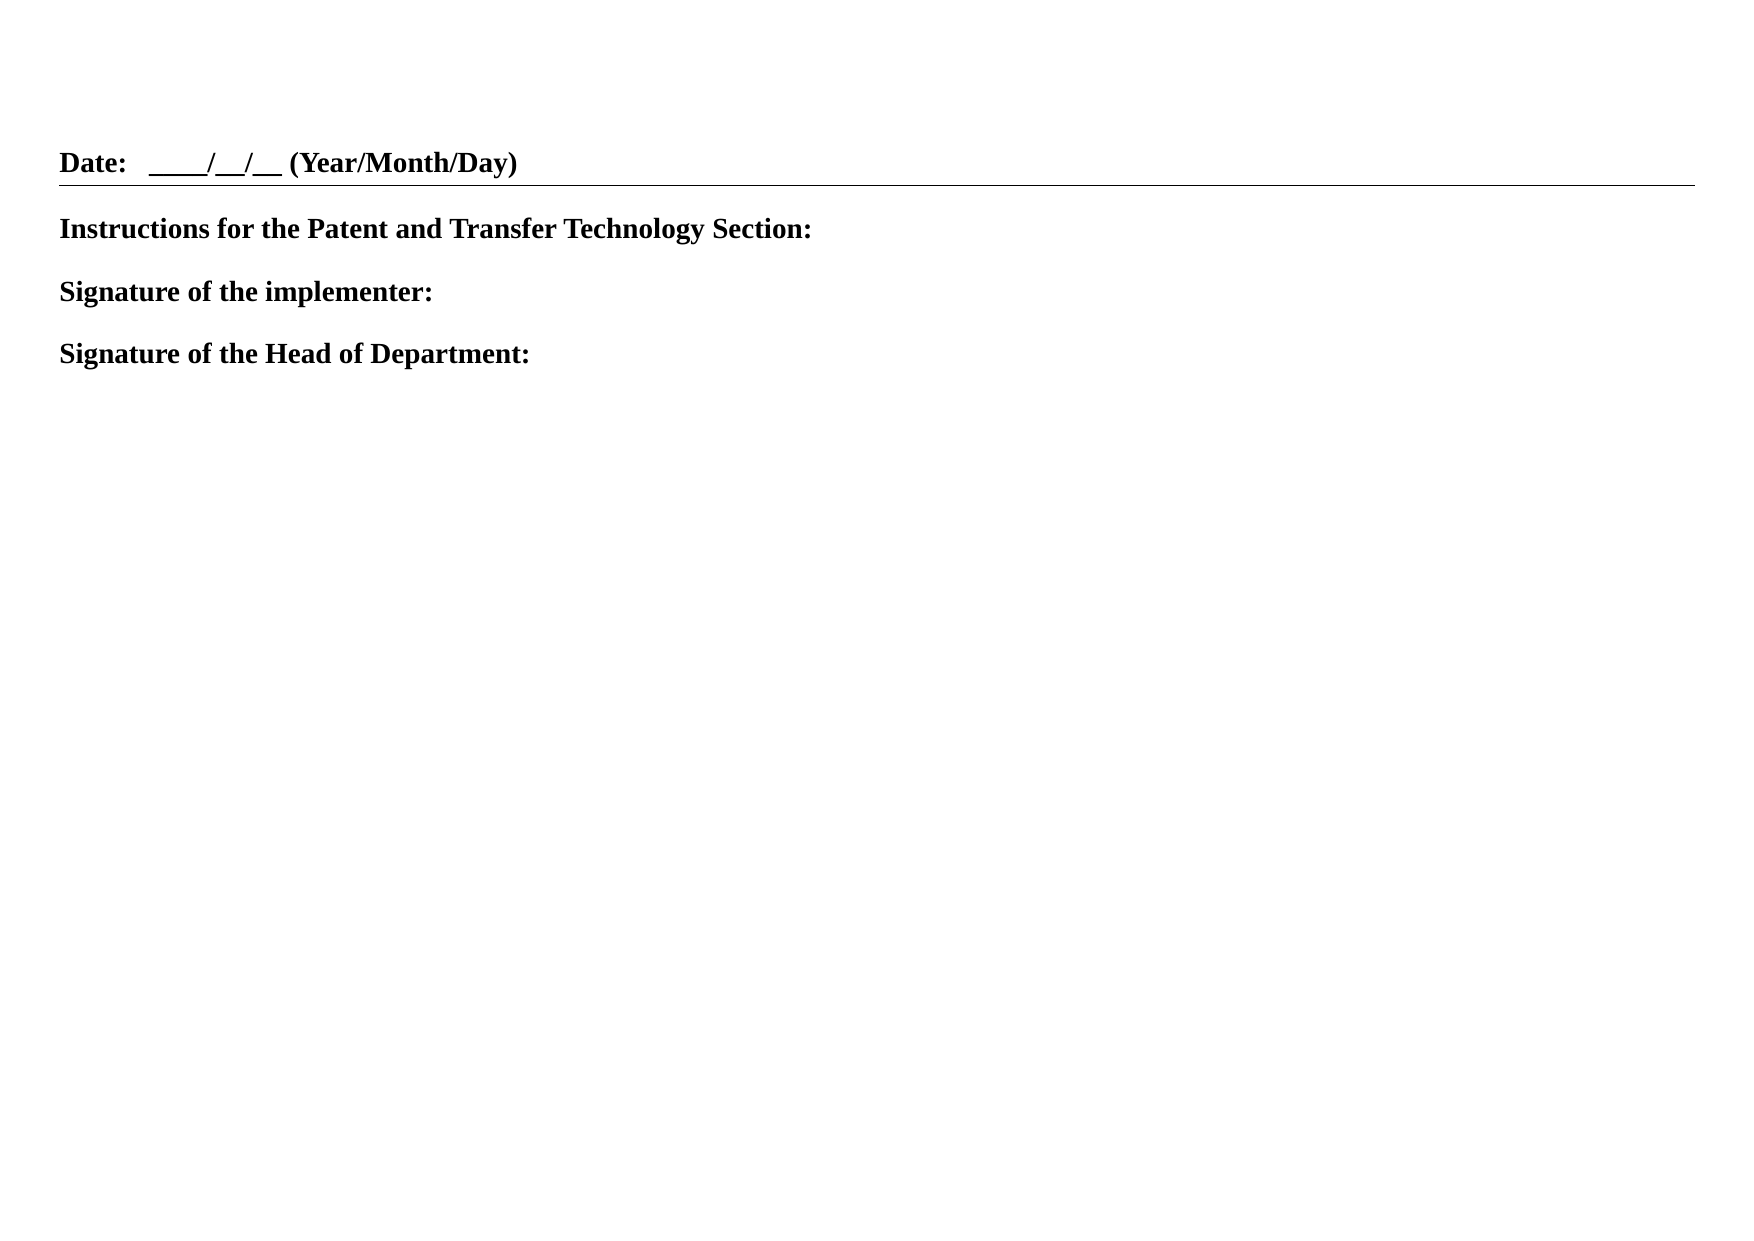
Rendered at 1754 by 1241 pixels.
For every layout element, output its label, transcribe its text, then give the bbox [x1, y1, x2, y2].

text Signature of the implementer: [59, 249, 1695, 311]
text Instructions for the Patent and Transfer Technology Section: [59, 186, 1695, 249]
text Signature of the Head of Department: [59, 311, 1695, 374]
text Date: ____/__/__ (Year/Month/Day) [59, 120, 1695, 185]
